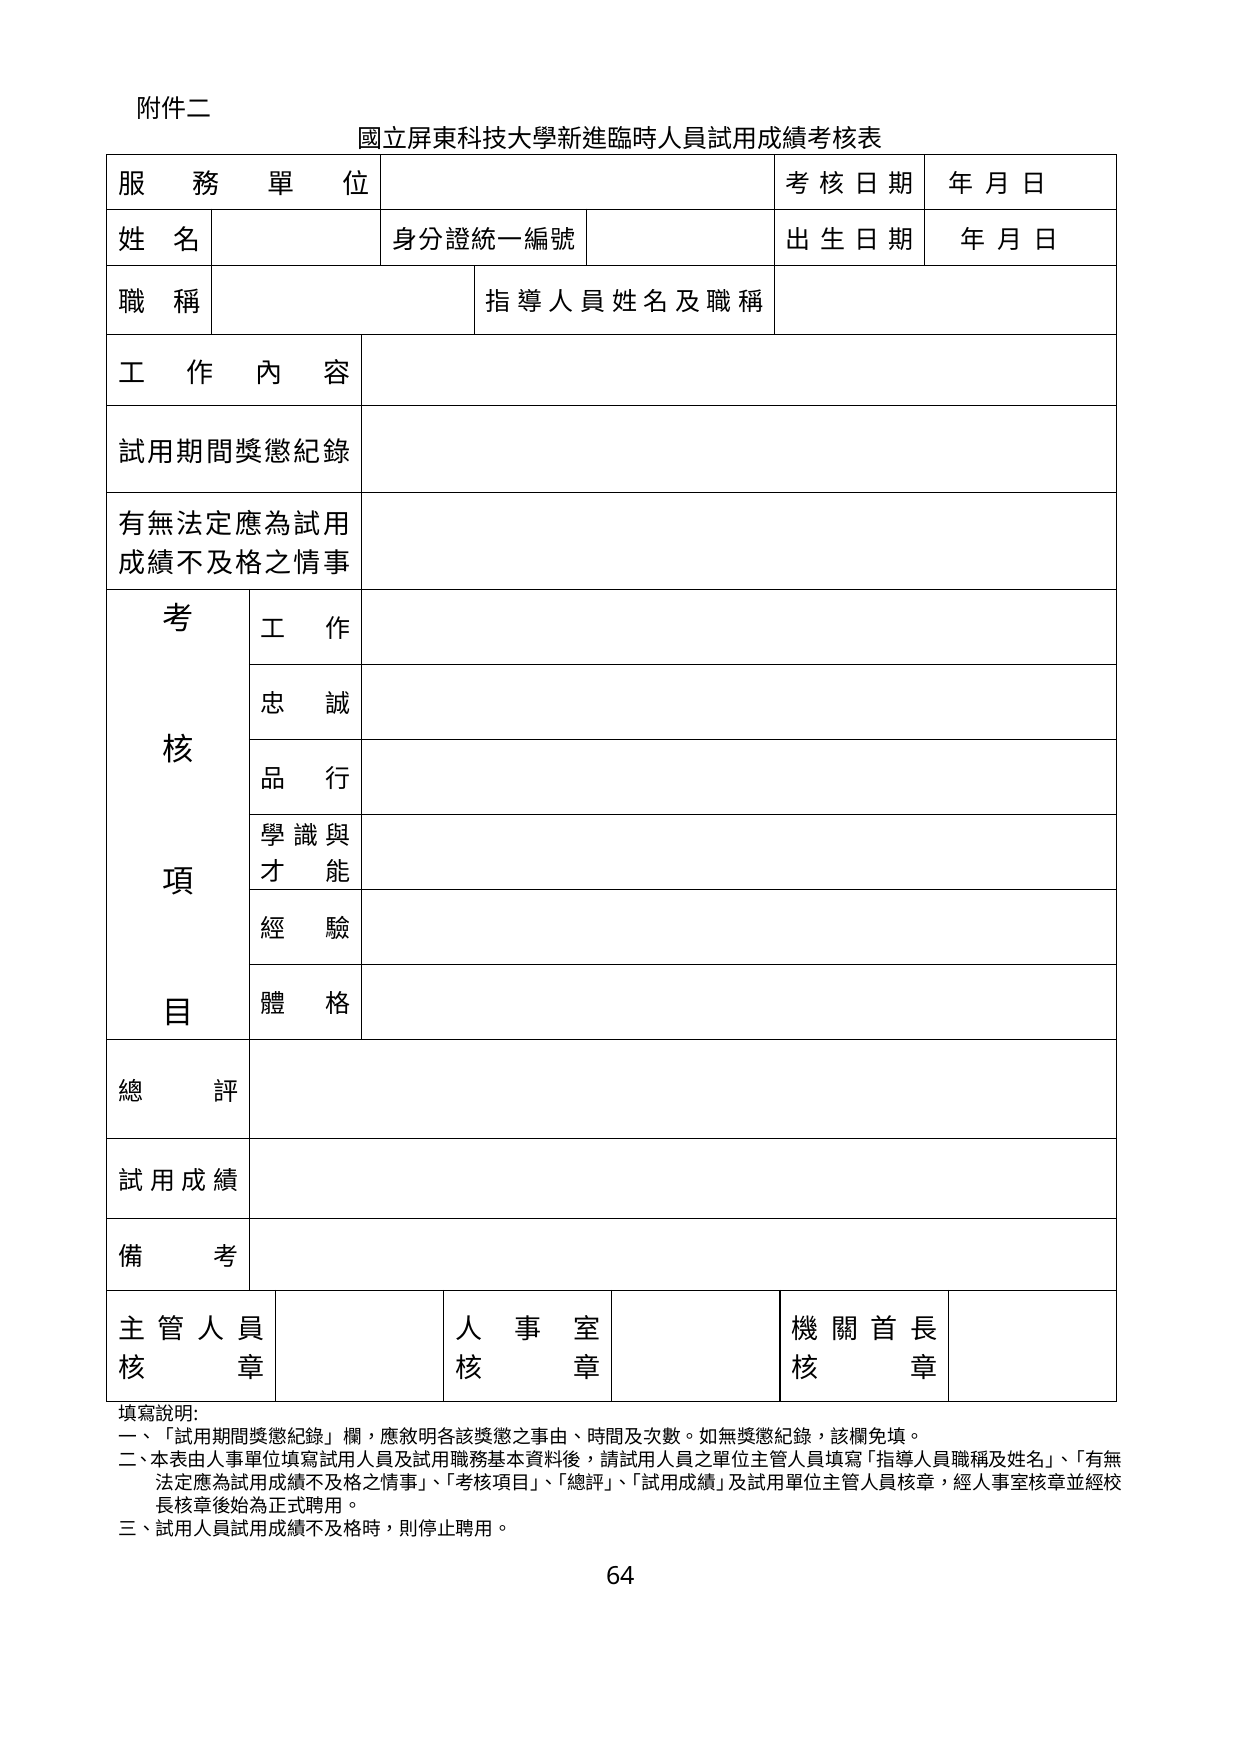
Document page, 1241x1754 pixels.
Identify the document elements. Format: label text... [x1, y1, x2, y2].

table_cell 試用期間獎懲紀錄 [107, 406, 361, 492]
table_cell 人事室 核章 [444, 1291, 611, 1401]
table_cell [362, 406, 1116, 492]
text 三、試用人員試用成績不及格時，則停止聘用。 [118, 1517, 1122, 1539]
table_header 服務單位 [107, 155, 380, 208]
table_cell [362, 493, 1116, 589]
table_cell [362, 665, 1116, 739]
table_cell [587, 210, 774, 265]
table_cell [775, 266, 1116, 334]
text 填寫說明: [118, 1402, 1122, 1425]
table_cell [250, 1219, 1116, 1290]
table_cell [250, 1040, 1116, 1138]
table_cell [612, 1291, 779, 1401]
text 一、「試用期間獎懲紀錄」欄，應敘明各該獎懲之事由、時間及次數。如無獎懲紀錄，該欄免填。 [118, 1425, 1122, 1448]
table_cell [362, 965, 1116, 1039]
table_cell [362, 335, 1116, 405]
table_cell 主管人員 核章 [107, 1291, 275, 1401]
table_cell [362, 815, 1116, 889]
table_cell 總評 [107, 1040, 249, 1138]
table_cell 學識與才能 [250, 815, 361, 889]
table_cell 試用成績 [107, 1139, 249, 1217]
table_cell 有無法定應為試用成績不及格之情事 [107, 493, 361, 589]
table_cell 年 月 日 [925, 210, 1116, 265]
table_cell [362, 890, 1116, 964]
table_header 年 月 日 [925, 155, 1116, 208]
table_cell 工作內容 [107, 335, 361, 405]
table_cell 機關首長 核章 [781, 1291, 948, 1401]
table_cell [949, 1291, 1116, 1401]
table_cell 姓名 [107, 210, 211, 265]
table_cell 指導人員姓名及職稱 [475, 266, 774, 334]
text 附件二 [136, 88, 219, 124]
text 國立屏東科技大學新進臨時人員試用成績考核表 [118, 118, 1122, 154]
table_header 考核日期 [775, 155, 924, 208]
table_cell 體格 [250, 965, 361, 1039]
table_cell 工作 [250, 590, 361, 664]
table_cell [362, 740, 1116, 814]
table_cell 忠誠 [250, 665, 361, 739]
table_header [381, 155, 774, 208]
table_cell 品行 [250, 740, 361, 814]
table_cell 身分證統一編號 [381, 210, 586, 265]
table_cell 備考 [107, 1219, 249, 1290]
table_cell [362, 590, 1116, 664]
text 二、本表由人事單位填寫試用人員及試用職務基本資料後，請試用人員之單位主管人員填寫「指導人員職稱及姓名」、「有無法定應為試用成績不及格之情事」、「考核項目」、「總評」、「試用成績」及試用單位主管人員核章，經人事室核章並經校長核章後始為正式聘用。 [118, 1448, 1122, 1517]
table_cell 出生日期 [775, 210, 924, 265]
table_cell [276, 1291, 443, 1401]
table_cell 考核項目 [107, 590, 249, 1039]
table_cell [250, 1139, 1116, 1217]
table_cell 經驗 [250, 890, 361, 964]
table_cell [212, 266, 474, 334]
table_cell 職稱 [107, 266, 211, 334]
table_cell [212, 210, 380, 265]
